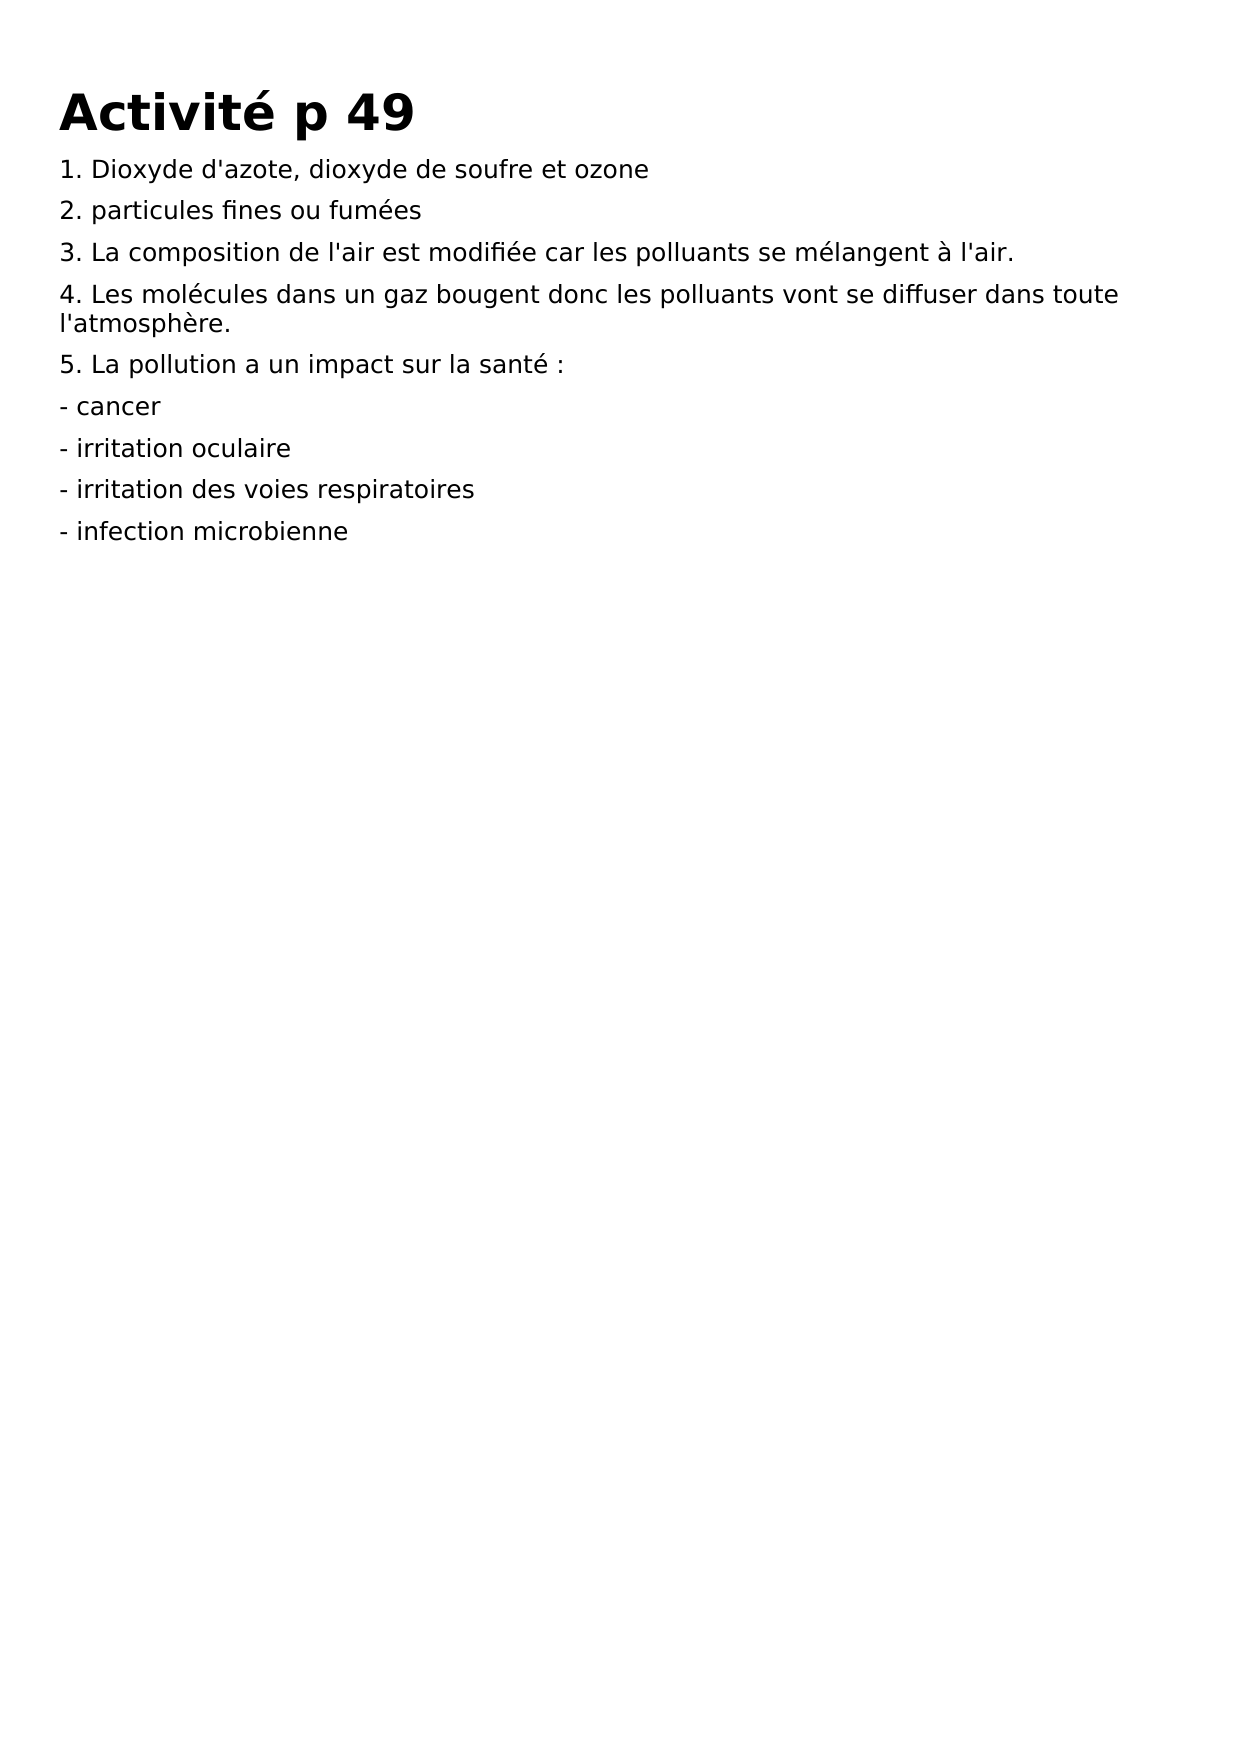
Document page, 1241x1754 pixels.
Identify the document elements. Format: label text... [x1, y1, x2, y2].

text 3. La composition de l'air est modifiée car les polluants se mélangent à l'air. [59, 238, 1181, 267]
subtitle Activité p 49 [59, 84, 1181, 142]
text 2. particules fines ou fumées [59, 196, 1181, 226]
text 5. La pollution a un impact sur la santé : [59, 351, 1181, 380]
text 4. Les molécules dans un gaz bougent donc les polluants vont se diffuser dans toute l'atmosphère. [59, 280, 1181, 338]
text - irritation oculaire [59, 434, 1181, 463]
text - irritation des voies respiratoires [59, 476, 1181, 505]
text - infection microbienne [59, 517, 1181, 546]
text 1. Dioxyde d'azote, dioxyde de soufre et ozone [59, 155, 1181, 184]
text - cancer [59, 392, 1181, 421]
